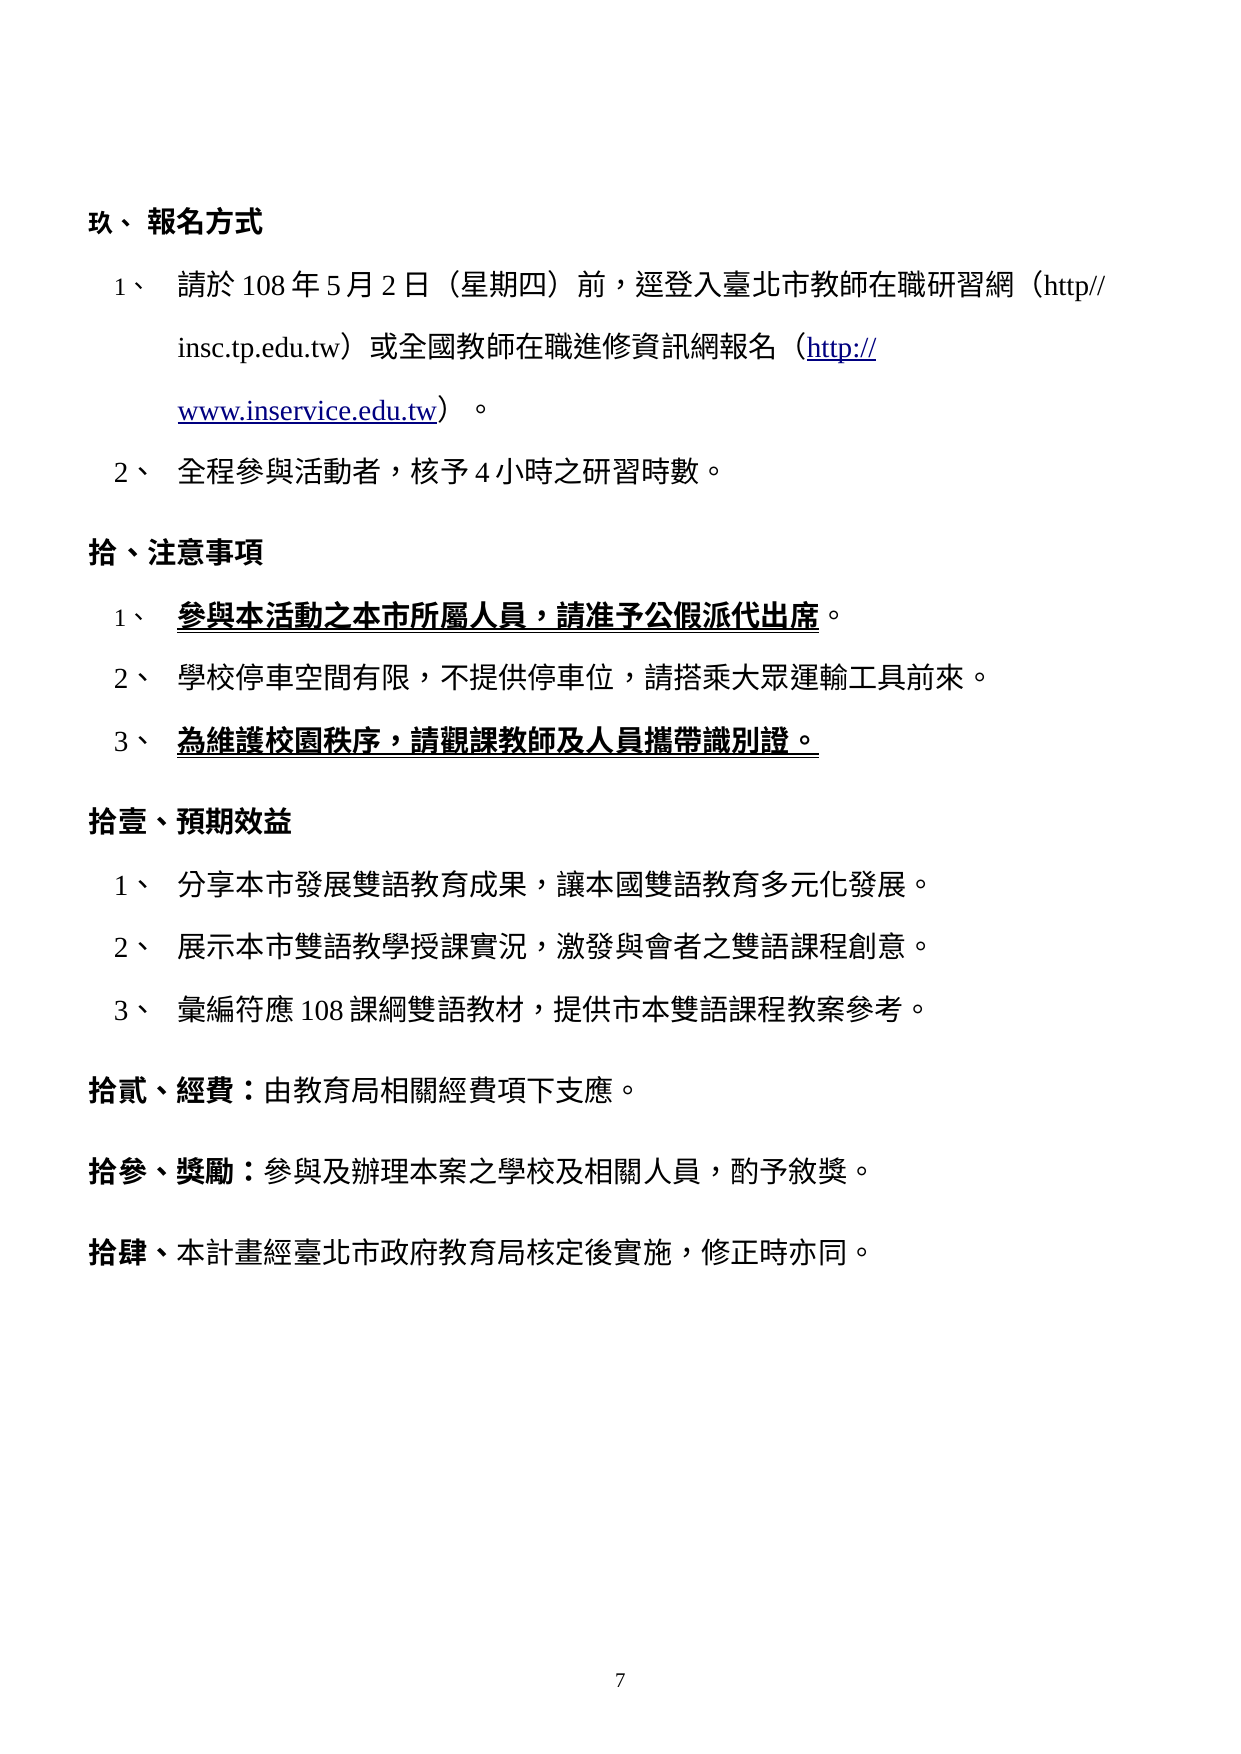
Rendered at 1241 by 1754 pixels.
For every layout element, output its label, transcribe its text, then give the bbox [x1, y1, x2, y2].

list 為維護校園秩序，請觀課教師及人員攜帶識別證。 [114, 697, 1152, 759]
list 學校停車空間有限，不提供停車位，請搭乘大眾運輸工具前來。 [114, 634, 1152, 697]
text 拾貳、經費：由教育局相關經費項下支應。 [89, 1047, 1152, 1109]
text 拾壹、預期效益 [89, 778, 1152, 841]
list 分享本市發展雙語教育成果，讓本國雙語教育多元化發展。 [114, 841, 1152, 903]
text 拾肆、本計畫經臺北市政府教育局核定後實施，修正時亦同。 [89, 1209, 1152, 1272]
list 全程參與活動者，核予4小時之研習時數。 [114, 428, 1152, 491]
list 彙編符應108課綱雙語教材，提供市本雙語課程教案參考。 [114, 966, 1152, 1028]
text 拾參、獎勵：參與及辦理本案之學校及相關人員，酌予敘獎。 [89, 1128, 1152, 1191]
list 展示本市雙語教學授課實況，激發與會者之雙語課程創意。 [114, 903, 1152, 966]
list 參與本活動之本市所屬人員，請准予公假派代出席。 [114, 572, 1152, 634]
list 請於108年5月2日（星期四）前，逕登入臺北市教師在職研習網（http//insc.tp.edu.tw）或全國教師在職進修資訊網報名（http://www.inservice.edu.tw）。 [114, 241, 1152, 428]
text 拾、注意事項 [89, 509, 1152, 572]
list 報名方式 [89, 178, 1152, 241]
